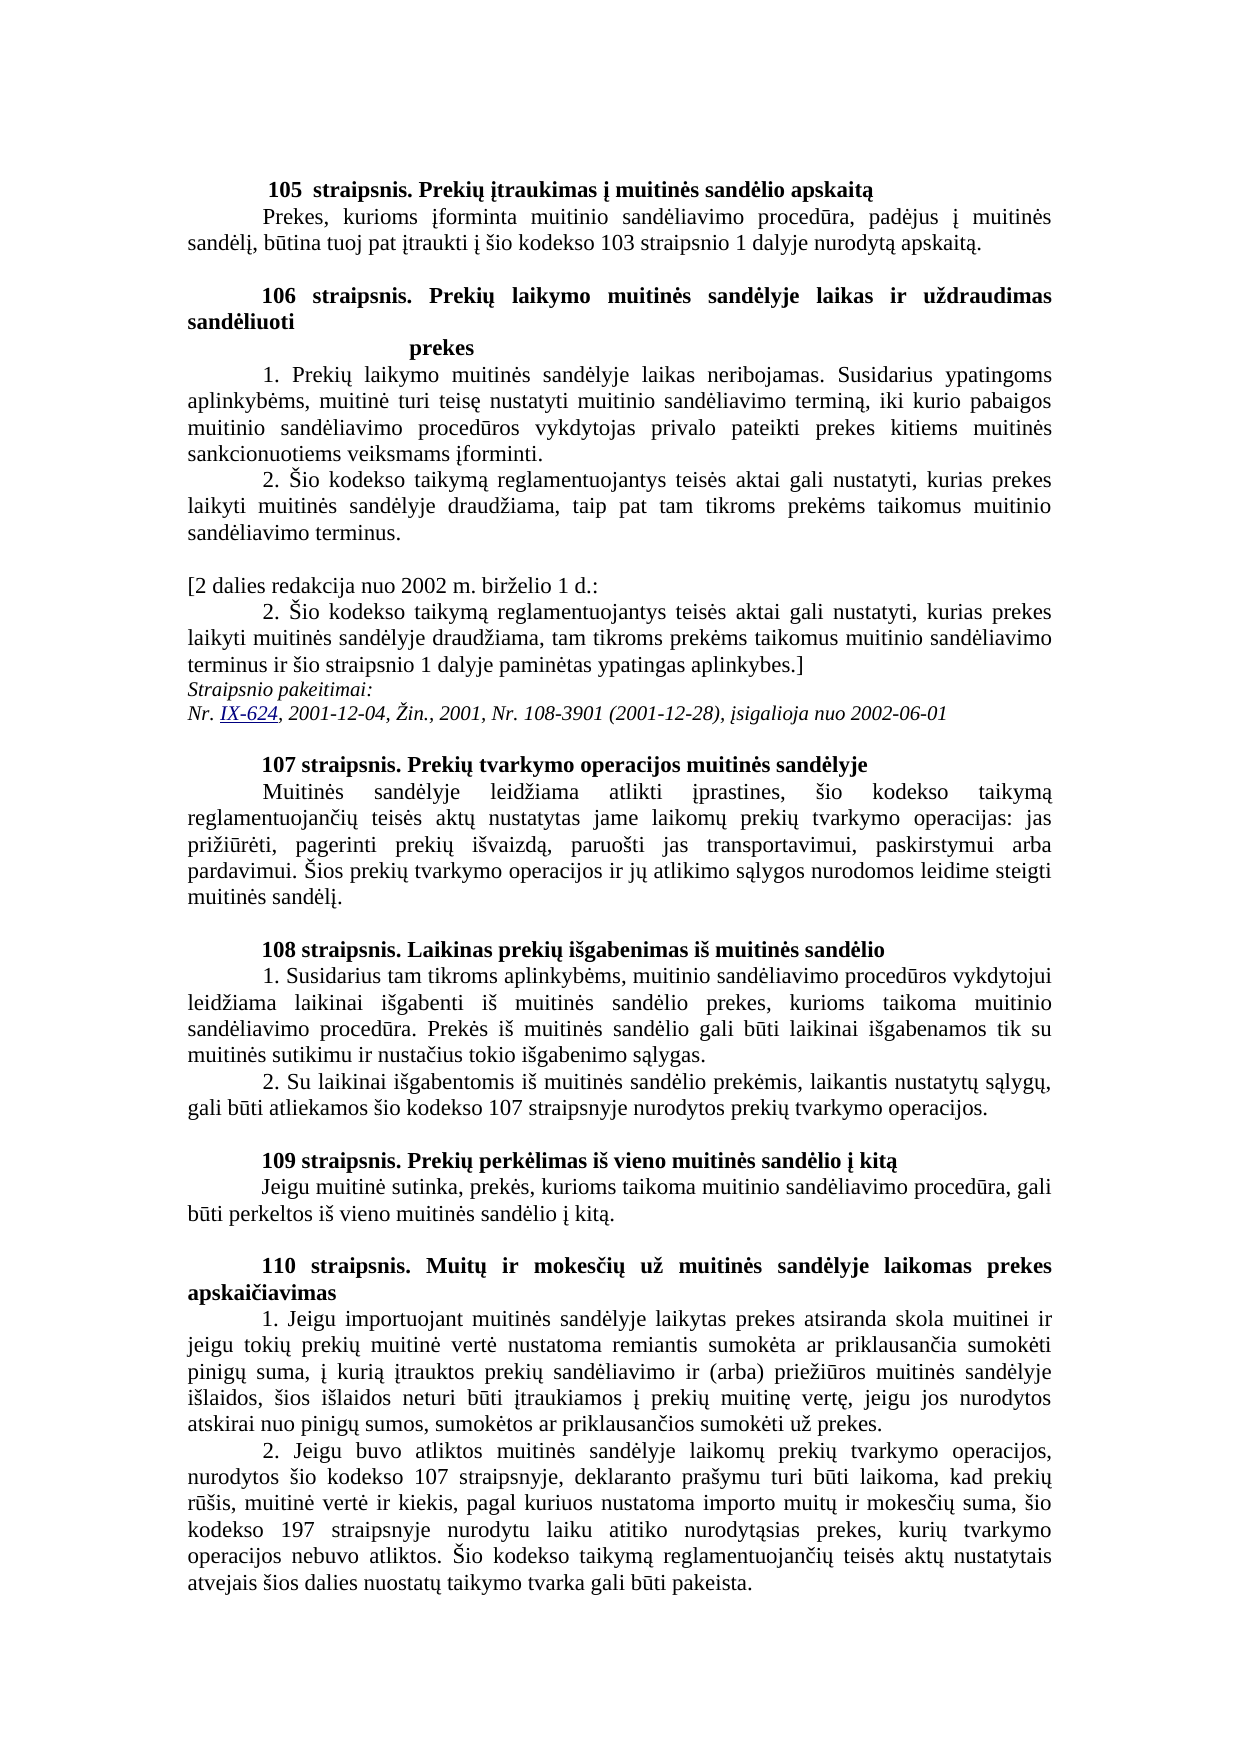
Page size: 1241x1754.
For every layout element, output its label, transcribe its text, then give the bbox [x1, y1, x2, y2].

text 2. Šio kodekso taikymą reglamentuojantys teisės aktai gali nustatyti, kurias prekes laikyti muitinės sandėlyje draudžiama, tam tikroms prekėms taikomus muitinio sandėliavimo terminus ir šio straipsnio 1 dalyje paminėtas ypatingas aplinkybes.] [187, 598, 1053, 677]
text 109 straipsnis. Prekių perkėlimas iš vieno muitinės sandėlio į kitą [187, 1147, 1053, 1173]
text 2. Su laikinai išgabentomis iš muitinės sandėlio prekėmis, laikantis nustatytų sąlygų, gali būti atliekamos šio kodekso 107 straipsnyje nurodytos prekių tvarkymo operacijos. [187, 1068, 1053, 1121]
text 106 straipsnis. Prekių laikymo muitinės sandėlyje laikas ir uždraudimas sandėliuoti [187, 282, 1053, 334]
text Jeigu muitinė sutinka, prekės, kurioms taikoma muitinio sandėliavimo procedūra, gali būti perkeltos iš vieno muitinės sandėlio į kitą. [187, 1173, 1053, 1226]
text prekes [187, 334, 1053, 361]
list straipsnis. Prekių įtraukimas į muitinės sandėlio apskaitą [268, 176, 1053, 203]
text Prekes, kurioms įforminta muitinio sandėliavimo procedūra, padėjus į muitinės sandėlį, būtina tuoj pat įtraukti į šio kodekso 103 straipsnio 1 dalyje nurodytą apskaitą. [187, 203, 1053, 255]
text 107 straipsnis. Prekių tvarkymo operacijos muitinės sandėlyje [187, 752, 1053, 778]
text 2. Jeigu buvo atliktos muitinės sandėlyje laikomų prekių tvarkymo operacijos, nurodytos šio kodekso 107 straipsnyje, deklaranto prašymu turi būti laikoma, kad prekių rūšis, muitinė vertė ir kiekis, pagal kuriuos nustatoma importo muitų ir mokesčių suma, šio kodekso 197 straipsnyje nurodytu laiku atitiko nurodytąsias prekes, kurių tvarkymo operacijos nebuvo atliktos. Šio kodekso taikymą reglamentuojančių teisės aktų nustatytais atvejais šios dalies nuostatų taikymo tvarka gali būti pakeista. [187, 1437, 1053, 1595]
text 108 straipsnis. Laikinas prekių išgabenimas iš muitinės sandėlio [187, 936, 1053, 962]
text 1. Susidarius tam tikroms aplinkybėms, muitinio sandėliavimo procedūros vykdytojui leidžiama laikinai išgabenti iš muitinės sandėlio prekes, kurioms taikoma muitinio sandėliavimo procedūra. Prekės iš muitinės sandėlio gali būti laikinai išgabenamos tik su muitinės sutikimu ir nustačius tokio išgabenimo sąlygas. [187, 962, 1053, 1068]
text 110 straipsnis. Muitų ir mokesčių už muitinės sandėlyje laikomas prekes apskaičiavimas [187, 1252, 1053, 1305]
text 1. Jeigu importuojant muitinės sandėlyje laikytas prekes atsiranda skola muitinei ir jeigu tokių prekių muitinė vertė nustatoma remiantis sumokėta ar priklausančia sumokėti pinigų suma, į kurią įtrauktos prekių sandėliavimo ir (arba) priežiūros muitinės sandėlyje išlaidos, šios išlaidos neturi būti įtraukiamos į prekių muitinę vertę, jeigu jos nurodytos atskirai nuo pinigų sumos, sumokėtos ar priklausančios sumokėti už prekes. [187, 1305, 1053, 1437]
text 2. Šio kodekso taikymą reglamentuojantys teisės aktai gali nustatyti, kurias prekes laikyti muitinės sandėlyje draudžiama, taip pat tam tikroms prekėms taikomus muitinio sandėliavimo terminus. [187, 466, 1053, 545]
text Nr. IX-624, 2001-12-04, Žin., 2001, Nr. 108-3901 (2001-12-28), įsigalioja nuo 2002-06-01 [187, 701, 1053, 725]
text 1. Prekių laikymo muitinės sandėlyje laikas neribojamas. Susidarius ypatingoms aplinkybėms, muitinė turi teisę nustatyti muitinio sandėliavimo terminą, iki kurio pabaigos muitinio sandėliavimo procedūros vykdytojas privalo pateikti prekes kitiems muitinės sankcionuotiems veiksmams įforminti. [187, 361, 1053, 466]
text [2 dalies redakcija nuo 2002 m. birželio 1 d.: [187, 572, 1053, 598]
text Straipsnio pakeitimai: [187, 677, 1053, 701]
text Muitinės sandėlyje leidžiama atlikti įprastines, šio kodekso taikymą reglamentuojančių teisės aktų nustatytas jame laikomų prekių tvarkymo operacijas: jas prižiūrėti, pagerinti prekių išvaizdą, paruošti jas transportavimui, paskirstymui arba pardavimui. Šios prekių tvarkymo operacijos ir jų atlikimo sąlygos nurodomos leidime steigti muitinės sandėlį. [187, 778, 1053, 910]
